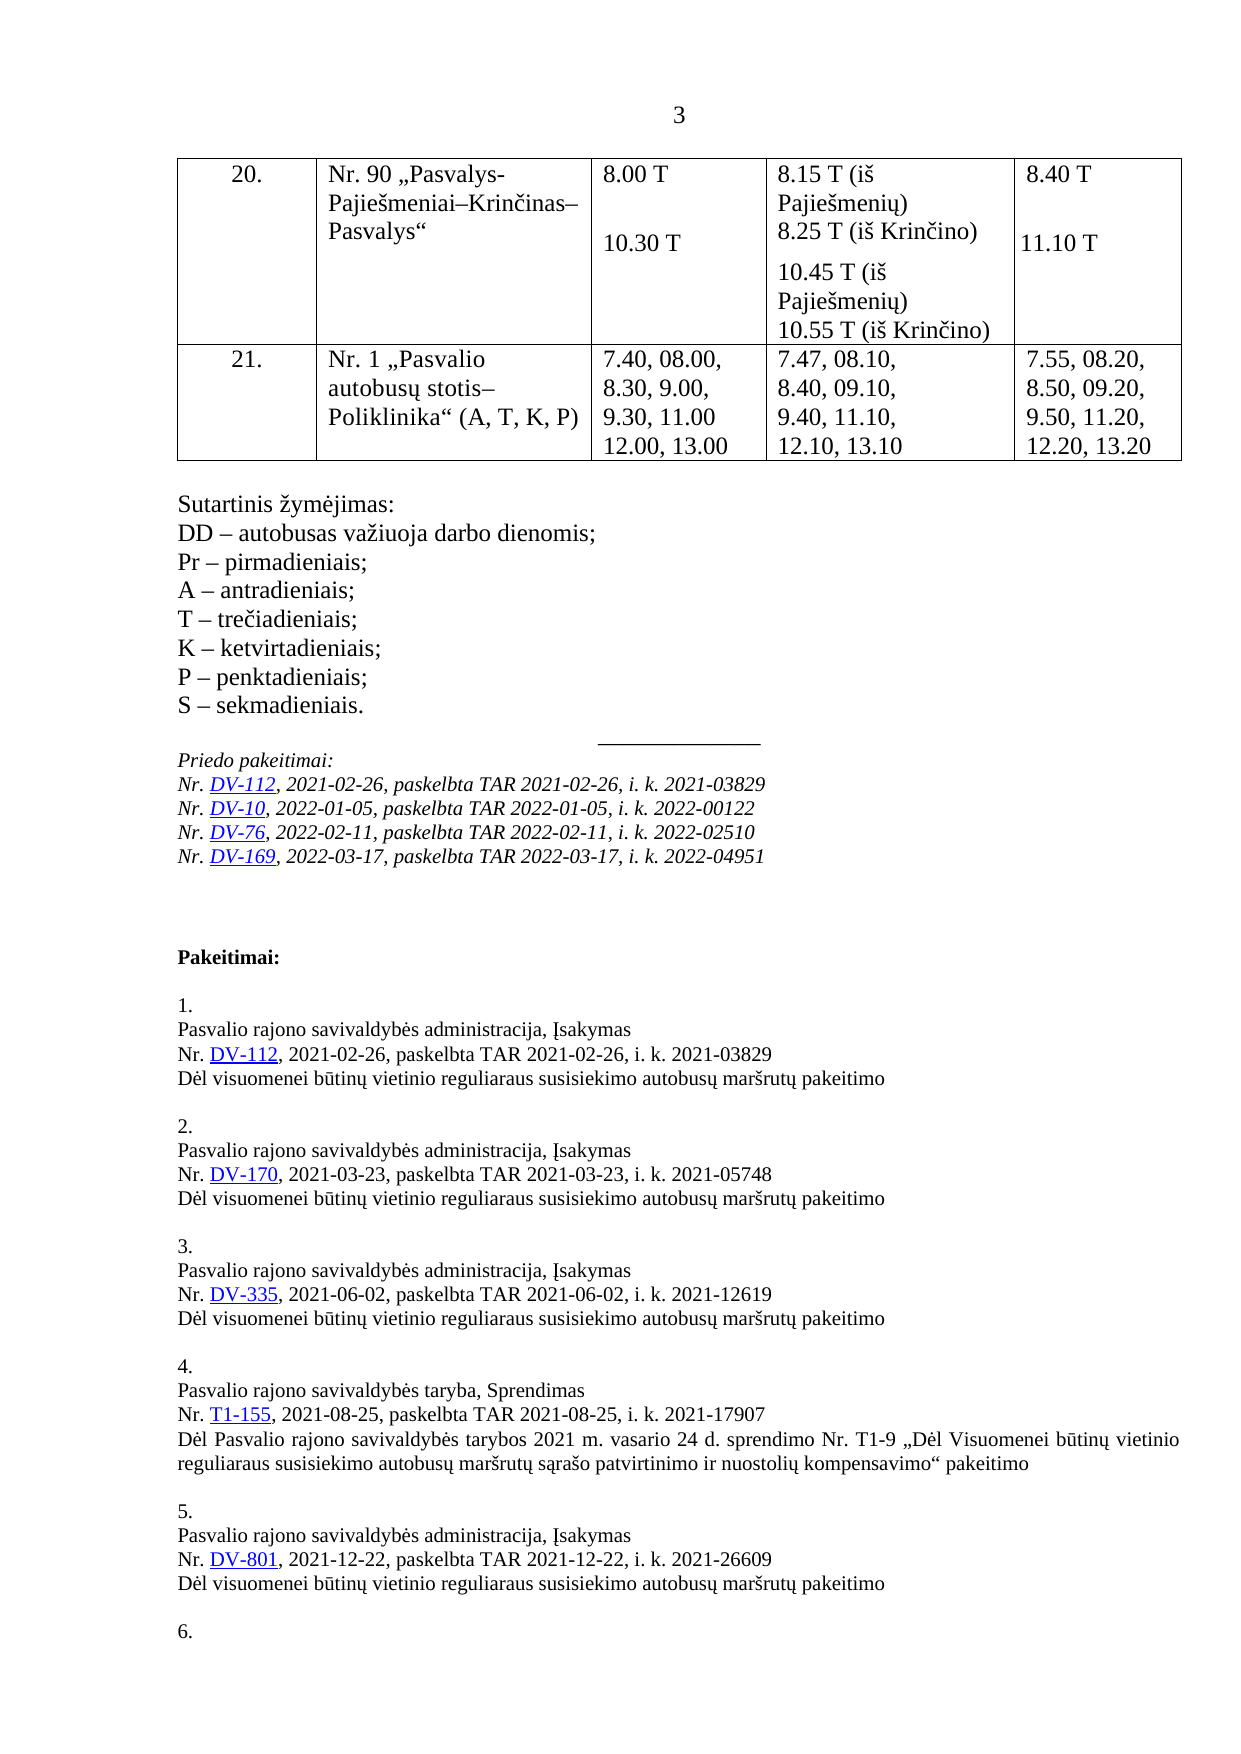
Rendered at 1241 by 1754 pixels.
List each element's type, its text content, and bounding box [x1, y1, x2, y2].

text Nr. DV-335, 2021-06-02, paskelbta TAR 2021-06-02, i. k. 2021-12619 [177, 1282, 1181, 1306]
text Nr. DV-170, 2021-03-23, paskelbta TAR 2021-03-23, i. k. 2021-05748 [177, 1162, 1181, 1186]
text Pasvalio rajono savivaldybės taryba, Sprendimas [177, 1378, 1181, 1402]
table_cell Nr. 90 „Pasvalys-Pajiešmeniai–Krinčinas–Pasvalys“ [317, 159, 591, 343]
text Pasvalio rajono savivaldybės administracija, Įsakymas [177, 1523, 1181, 1547]
table_cell 8.40 T 11.10 T [1015, 159, 1181, 343]
text Nr. DV-112, 2021-02-26, paskelbta TAR 2021-02-26, i. k. 2021-03829 [177, 1041, 1181, 1066]
text 5. [177, 1499, 1181, 1523]
text P – penktadieniais; [177, 662, 1181, 691]
table_cell 7.47, 08.10, 8.40, 09.10, 9.40, 11.10, 12.10, 13.10 [767, 345, 1014, 459]
text S – sekmadieniais. [177, 691, 1181, 719]
table_cell 8.15 T (iš Pajiešmenių) 8.25 T (iš Krinčino) 10.45 T (iš Pajiešmenių) 10.55 T (iš Krinčino) [767, 159, 1014, 343]
text Dėl visuomenei būtinų vietinio reguliaraus susisiekimo autobusų maršrutų pakeitimo [177, 1066, 1181, 1089]
text A – antradieniais; [177, 576, 1181, 604]
text Nr. DV-801, 2021-12-22, paskelbta TAR 2021-12-22, i. k. 2021-26609 [177, 1547, 1181, 1571]
text Pr – pirmadieniais; [177, 547, 1181, 576]
text Nr. DV-76, 2022-02-11, paskelbta TAR 2022-02-11, i. k. 2022-02510 [177, 820, 1181, 844]
text 2. [177, 1114, 1181, 1138]
text 4. [177, 1354, 1181, 1378]
table_cell 8.00 T 10.30 T [592, 159, 766, 343]
text K – ketvirtadieniais; [177, 633, 1181, 662]
text Sutartinis žymėjimas: [177, 489, 1181, 518]
text Nr. T1-155, 2021-08-25, paskelbta TAR 2021-08-25, i. k. 2021-17907 [177, 1402, 1181, 1426]
text Dėl visuomenei būtinų vietinio reguliaraus susisiekimo autobusų maršrutų pakeitimo [177, 1186, 1181, 1210]
table_cell 21. [178, 345, 316, 459]
text Nr. DV-112, 2021-02-26, paskelbta TAR 2021-02-26, i. k. 2021-03829 [177, 772, 1181, 796]
text _____________ [177, 719, 1181, 748]
text T – trečiadieniais; [177, 604, 1181, 633]
text Pasvalio rajono savivaldybės administracija, Įsakymas [177, 1017, 1181, 1041]
table_cell 20. [178, 159, 316, 343]
table_cell 7.40, 08.00, 8.30, 9.00, 9.30, 11.00 12.00, 13.00 [592, 345, 766, 459]
text Priedo pakeitimai: [177, 748, 1181, 772]
text Pasvalio rajono savivaldybės administracija, Įsakymas [177, 1258, 1181, 1282]
text DD – autobusas važiuoja darbo dienomis; [177, 518, 1181, 547]
table_cell 7.55, 08.20, 8.50, 09.20, 9.50, 11.20, 12.20, 13.20 [1015, 345, 1181, 459]
text Nr. DV-169, 2022-03-17, paskelbta TAR 2022-03-17, i. k. 2022-04951 [177, 844, 1181, 868]
text Dėl Pasvalio rajono savivaldybės tarybos 2021 m. vasario 24 d. sprendimo Nr. T1-9 „Dėl Visuomenei būtinų vietinio reguliaraus susisiekimo autobusų maršrutų sąrašo patvirtinimo ir nuostolių kompensavimo“ pakeitimo [177, 1426, 1181, 1474]
table_cell Nr. 1 „Pasvalio autobusų stotis–Poliklinika“ (A, T, K, P) [317, 345, 591, 459]
text Pakeitimai: [177, 945, 1181, 969]
text 1. [177, 993, 1181, 1017]
text 3. [177, 1234, 1181, 1258]
text Pasvalio rajono savivaldybės administracija, Įsakymas [177, 1138, 1181, 1162]
text Nr. DV-10, 2022-01-05, paskelbta TAR 2022-01-05, i. k. 2022-00122 [177, 796, 1181, 820]
text Dėl visuomenei būtinų vietinio reguliaraus susisiekimo autobusų maršrutų pakeitimo [177, 1306, 1181, 1330]
text Dėl visuomenei būtinų vietinio reguliaraus susisiekimo autobusų maršrutų pakeitimo [177, 1571, 1181, 1595]
text 6. [177, 1619, 1181, 1643]
